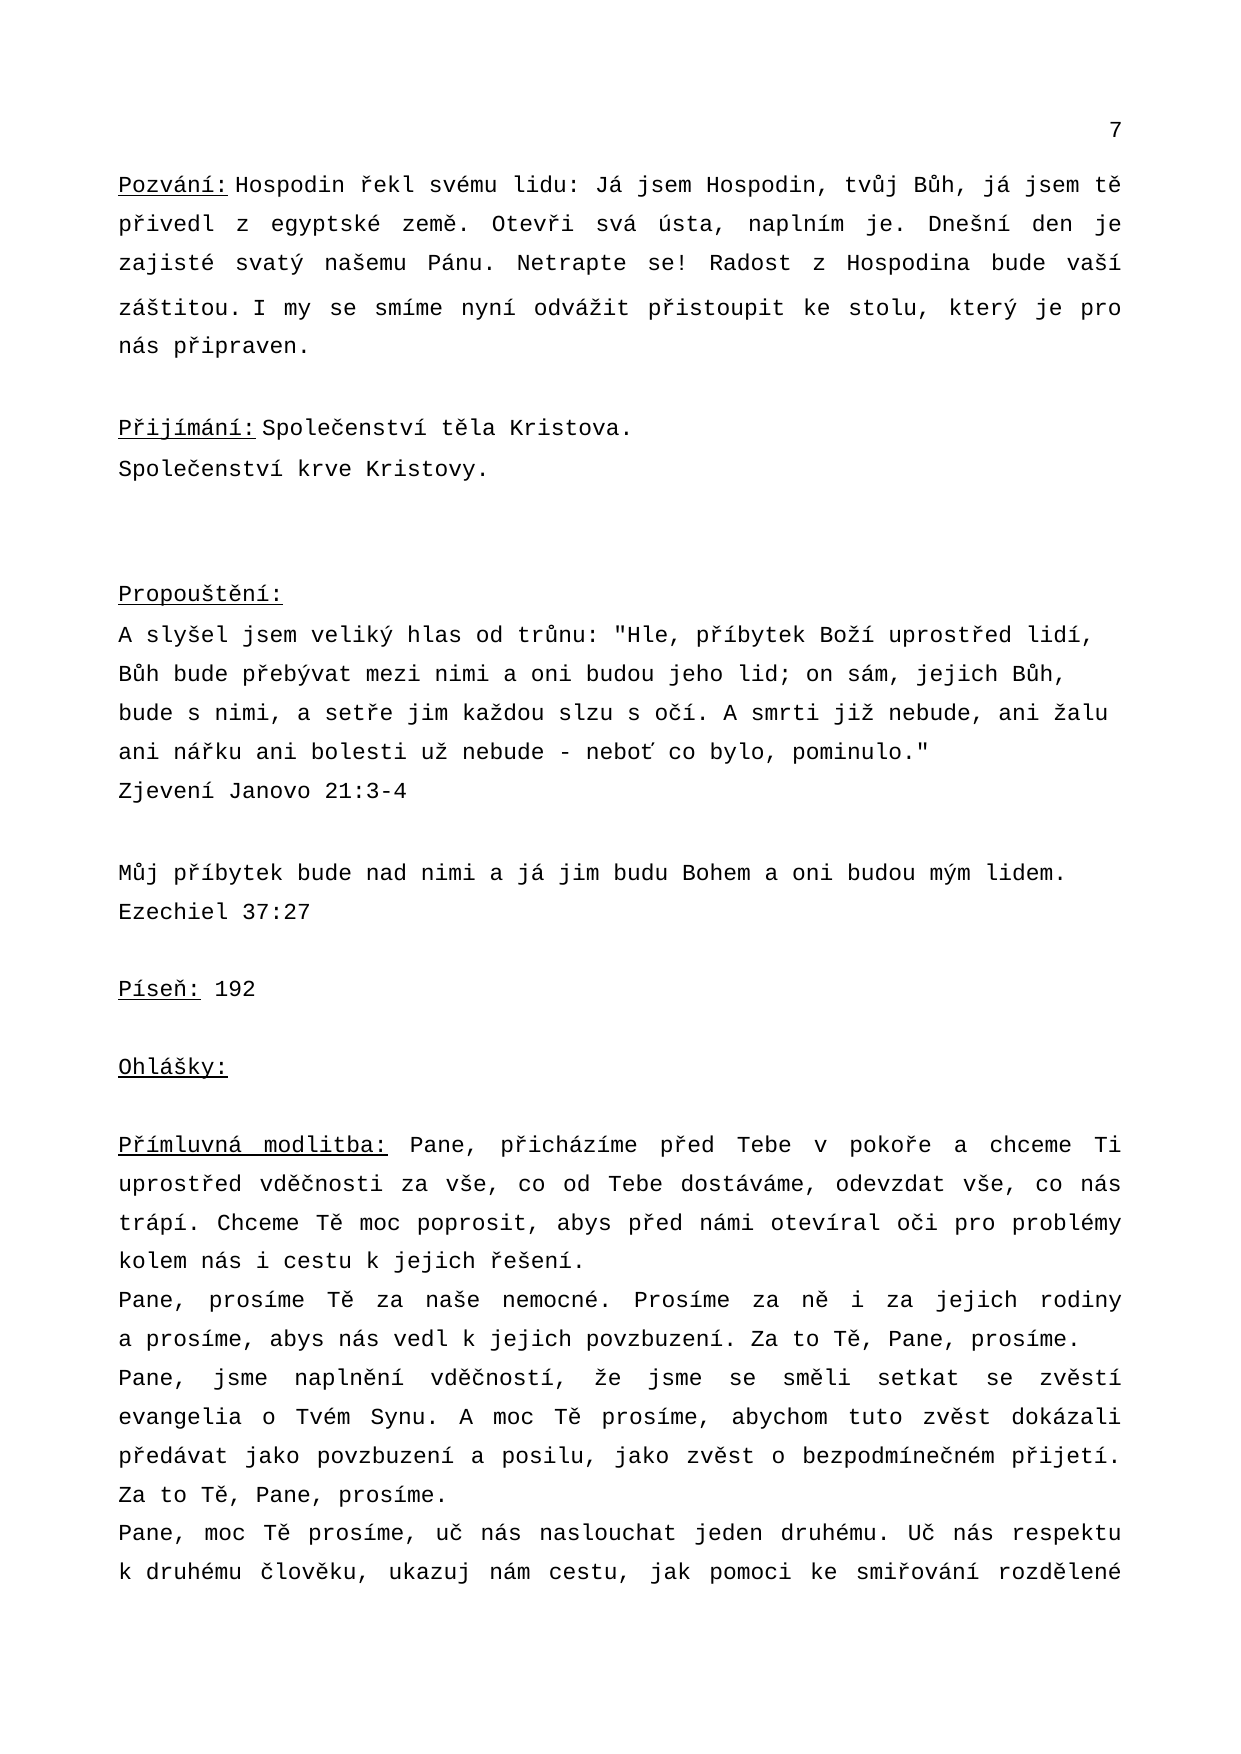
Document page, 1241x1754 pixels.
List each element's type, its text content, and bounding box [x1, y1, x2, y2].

text Můj příbytek bude nad nimi a já jim budu Bohem a oni budou mým lidem. [118, 861, 1122, 887]
text Ohlášky: [118, 1056, 1122, 1081]
text Přijímání: Společenství těla Kristova. [118, 417, 1122, 443]
text Píseň: 192 [118, 978, 1122, 1004]
text Ezechiel 37:27 [118, 900, 1122, 926]
text Pane, prosíme Tě za naše nemocné. Prosíme za ně i za jejich rodiny a prosíme, abys nás vedl k jejich povzbuzení. Za to Tě, Pane, prosíme. [118, 1289, 1122, 1353]
text Pane, moc Tě prosíme, uč nás naslouchat jeden druhému. Uč nás respektu k druhému člověku, ukazuj nám cestu, jak pomoci ke smiřování rozdělené [118, 1522, 1122, 1587]
text Společenství krve Kristovy. [118, 458, 1122, 484]
text Přímluvná modlitba: Pane, přicházíme před Tebe v pokoře a chceme Ti uprostřed vděčnosti za vše, co od Tebe dostáváme, odevzdat vše, co nás trápí. Chceme Tě moc poprosit, abys před námi otevíral oči pro problémy kolem nás i cestu k jejich řešení. [118, 1133, 1122, 1276]
text Propouštění: [118, 583, 1122, 609]
text Zjevení Janovo 21:3-4 [118, 779, 1122, 805]
text Pozvání: Hospodin řekl svému lidu: Já jsem Hospodin, tvůj Bůh, já jsem tě přivedl z egyptské země. Otevři svá ústa, naplním je. Dnešní den je zajisté svatý našemu Pánu. Netrapte se! Radost z Hospodina bude vaší záštitou. I my se smíme nyní odvážit přistoupit ke stolu, který je pro nás připraven. [118, 173, 1122, 361]
text Pane, jsme naplnění vděčností, že jsme se směli setkat se zvěstí evangelia o Tvém Synu. A moc Tě prosíme, abychom tuto zvěst dokázali předávat jako povzbuzení a posilu, jako zvěst o bezpodmínečném přijetí. Za to Tě, Pane, prosíme. [118, 1366, 1122, 1509]
text A slyšel jsem veliký hlas od trůnu: "Hle, příbytek Boží uprostřed lidí, Bůh bude přebývat mezi nimi a oni budou jeho lid; on sám, jejich Bůh, bude s nimi, a setře jim každou slzu s očí. A smrti již nebude, ani žalu ani nářku ani bolesti už nebude - neboť co bylo, pominulo." [118, 624, 1122, 766]
